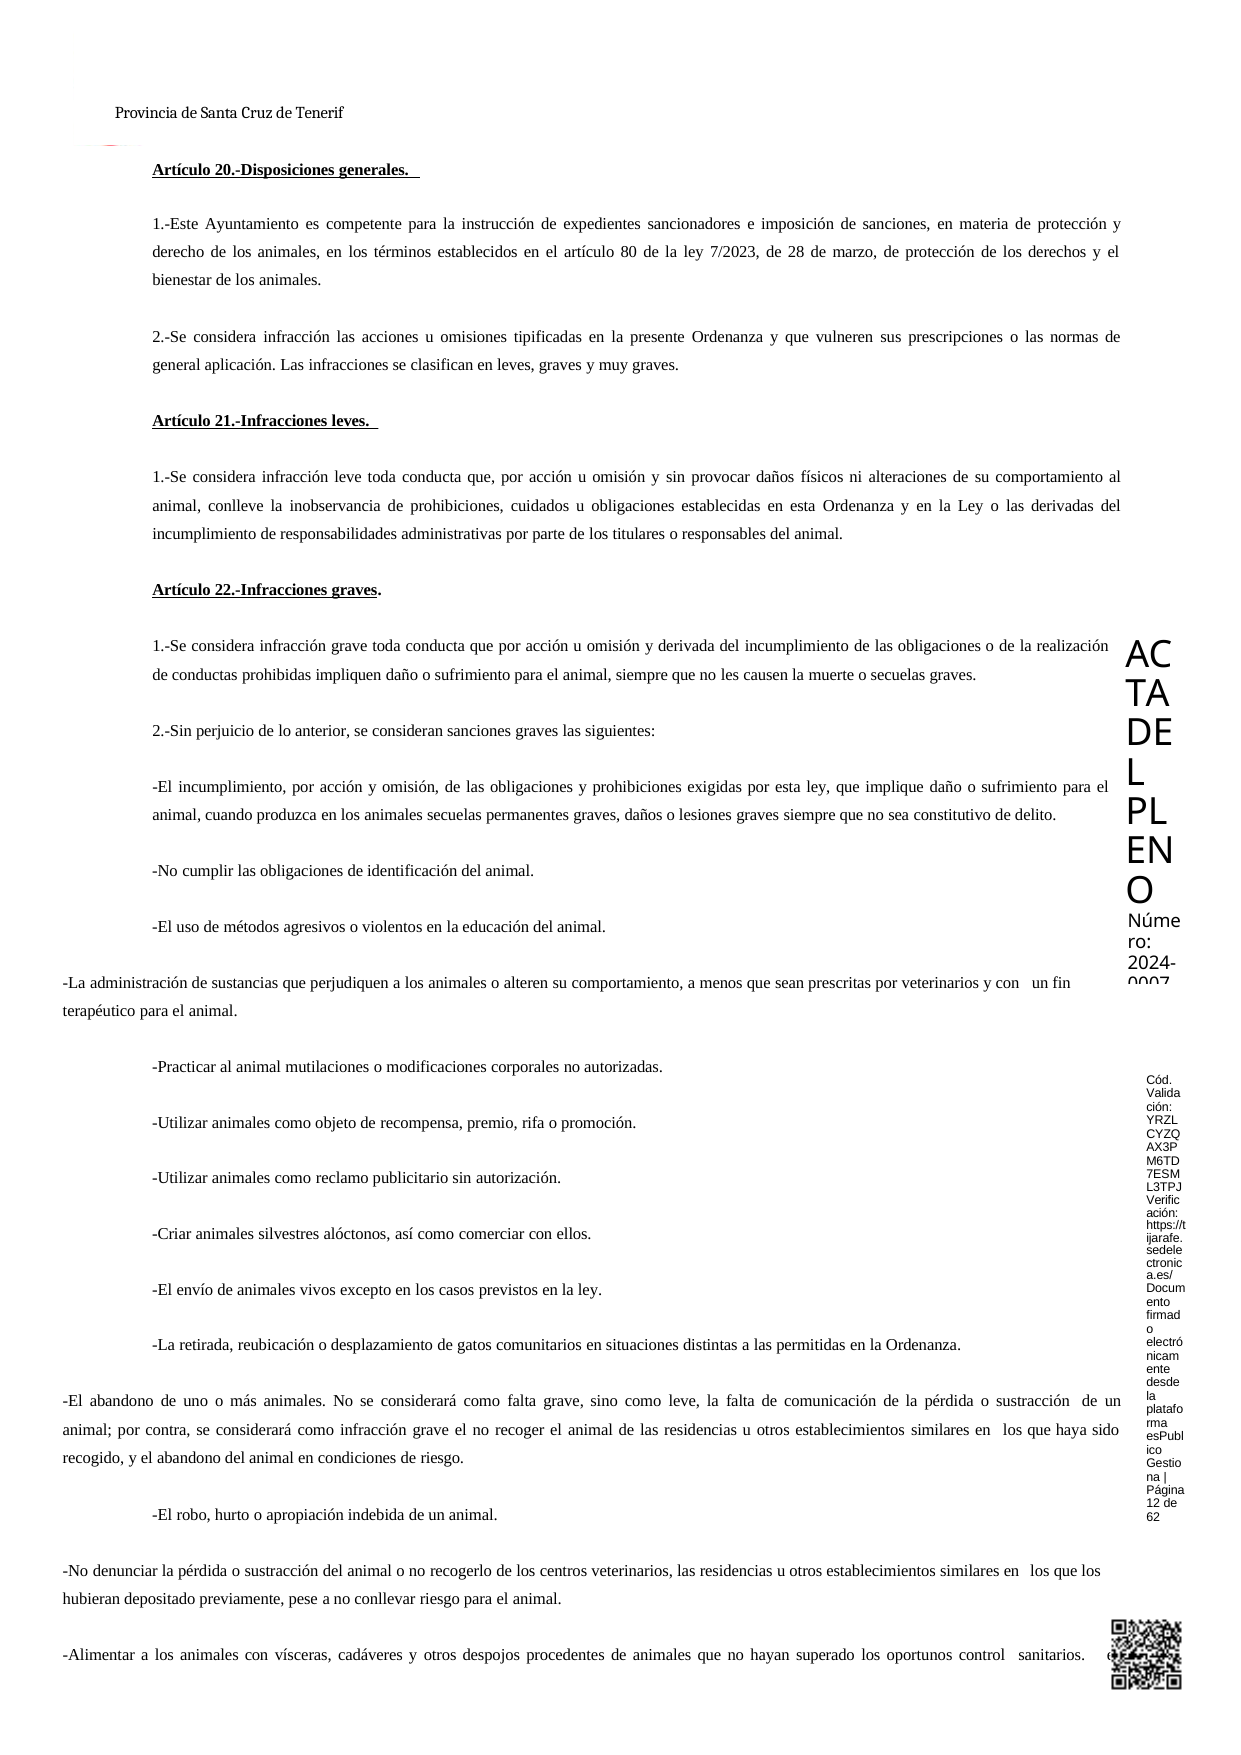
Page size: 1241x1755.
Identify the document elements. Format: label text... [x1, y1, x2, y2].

text 1.-Se considera infracción grave toda conducta que por acción u omisión y derivada del incumplimiento de las obligaciones o de la realización de conductas prohibidas impliquen daño o sufrimiento para el animal, siempre que no les causen la muerte o secuelas graves. [152, 636, 1114, 683]
text Provincia de Santa Cruz de Tenerif [114, 103, 360, 122]
text -Utilizar animales como objeto de recompensa, premio, rifa o promoción. [152, 1112, 1144, 1132]
text Cód. Validación: YRZLCYZQAX3PM6TD7ESML3TPJ [1146, 1074, 1186, 1194]
text -La administración de sustancias que perjudiquen a los animales o alteren su comportamiento, a menos que sean prescritas por veterinarios y con un fin terapéutico para el animal. [62, 972, 1114, 1020]
text -El uso de métodos agresivos o violentos en la educación del animal. [152, 916, 1123, 936]
subtitle Artículo 22.-Infracciones graves. [152, 580, 1195, 599]
text 1.-Este Ayuntamiento es competente para la instrucción de expedientes sancionadores e imposición de sanciones, en materia de protección y derecho de los animales, en los términos establecidos en el artículo 80 de la ley 7/2023, de 28 de marzo, de protección de los derechos y el bienestar de los animales. [152, 213, 1121, 289]
text 1.-Se considera infracción leve toda conducta que, por acción u omisión y sin provocar daños físicos ni alteraciones de su comportamiento al animal, conlleve la inobservancia de prohibiciones, cuidados u obligaciones establecidas en esta Ordenanza y en la Ley o las derivadas del incumplimiento de responsabilidades administrativas por parte de los titulares o responsables del animal. [152, 467, 1121, 543]
text ACTA DEL PLENO [1125, 636, 1185, 911]
text -Alimentar a los animales con vísceras, cadáveres y otros despojos procedentes de animales que no hayan superado los oportunos control sanitarios. [62, 1645, 1107, 1664]
text 2.-Sin perjuicio de lo anterior, se consideran sanciones graves las siguientes: [152, 720, 1123, 739]
text -El abandono de uno o más animales. No se considerará como falta grave, sino como leve, la falta de comunicación de la pérdida o sustracción de un animal; por contra, se considerará como infracción grave el no recoger el animal de las residencias u otros establecimientos similares en los que haya sido recogido, y el abandono del animal en condiciones de riesgo. [62, 1391, 1121, 1467]
text Documento firmado electrónicamente desde la plataforma esPublico Gestiona | Página 12 de 62 [1146, 1282, 1186, 1524]
text -El incumplimiento, por acción y omisión, de las obligaciones y prohibiciones exigidas por esta ley, que implique daño o sufrimiento para el animal, cuando produzca en los animales secuelas permanentes graves, daños o lesiones graves siempre que no sea constitutivo de delito. [152, 776, 1114, 824]
text -Practicar al animal mutilaciones o modificaciones corporales no autorizadas. [152, 1057, 1195, 1611]
text Verificación: https://tijarafe.sedelectronica.es/ [1146, 1194, 1186, 1282]
text -Criar animales silvestres alóctonos, así como comerciar con ellos. [152, 1224, 1144, 1243]
text -La retirada, reubicación o desplazamiento de gatos comunitarios en situaciones distintas a las permitidas en la Ordenanza. [152, 1335, 1144, 1354]
text -El robo, hurto o apropiación indebida de un animal. [152, 1504, 1144, 1523]
text Número: 2024-0007 Fecha: 01/10/2024 [1127, 911, 1185, 983]
text -No denunciar la pérdida o sustracción del animal o no recogerlo de los centros veterinarios, las residencias u otros establecimientos similares en los que los hubieran depositado previamente, pese a no conllevar riesgo para el animal. [62, 1560, 1114, 1608]
text -El envío de animales vivos excepto en los casos previstos en la ley. [152, 1279, 1144, 1299]
subtitle Artículo 21.-Infracciones leves. [152, 411, 1195, 430]
text -No cumplir las obligaciones de identificación del animal. [152, 861, 1123, 880]
text -Utilizar animales como reclamo publicitario sin autorización. [152, 1168, 1144, 1187]
text 2.-Se considera infracción las acciones u omisiones tipificadas en la presente Ordenanza y que vulneren sus prescripciones o las normas de general aplicación. Las infracciones se clasifican en leves, graves y muy graves. [152, 327, 1121, 374]
